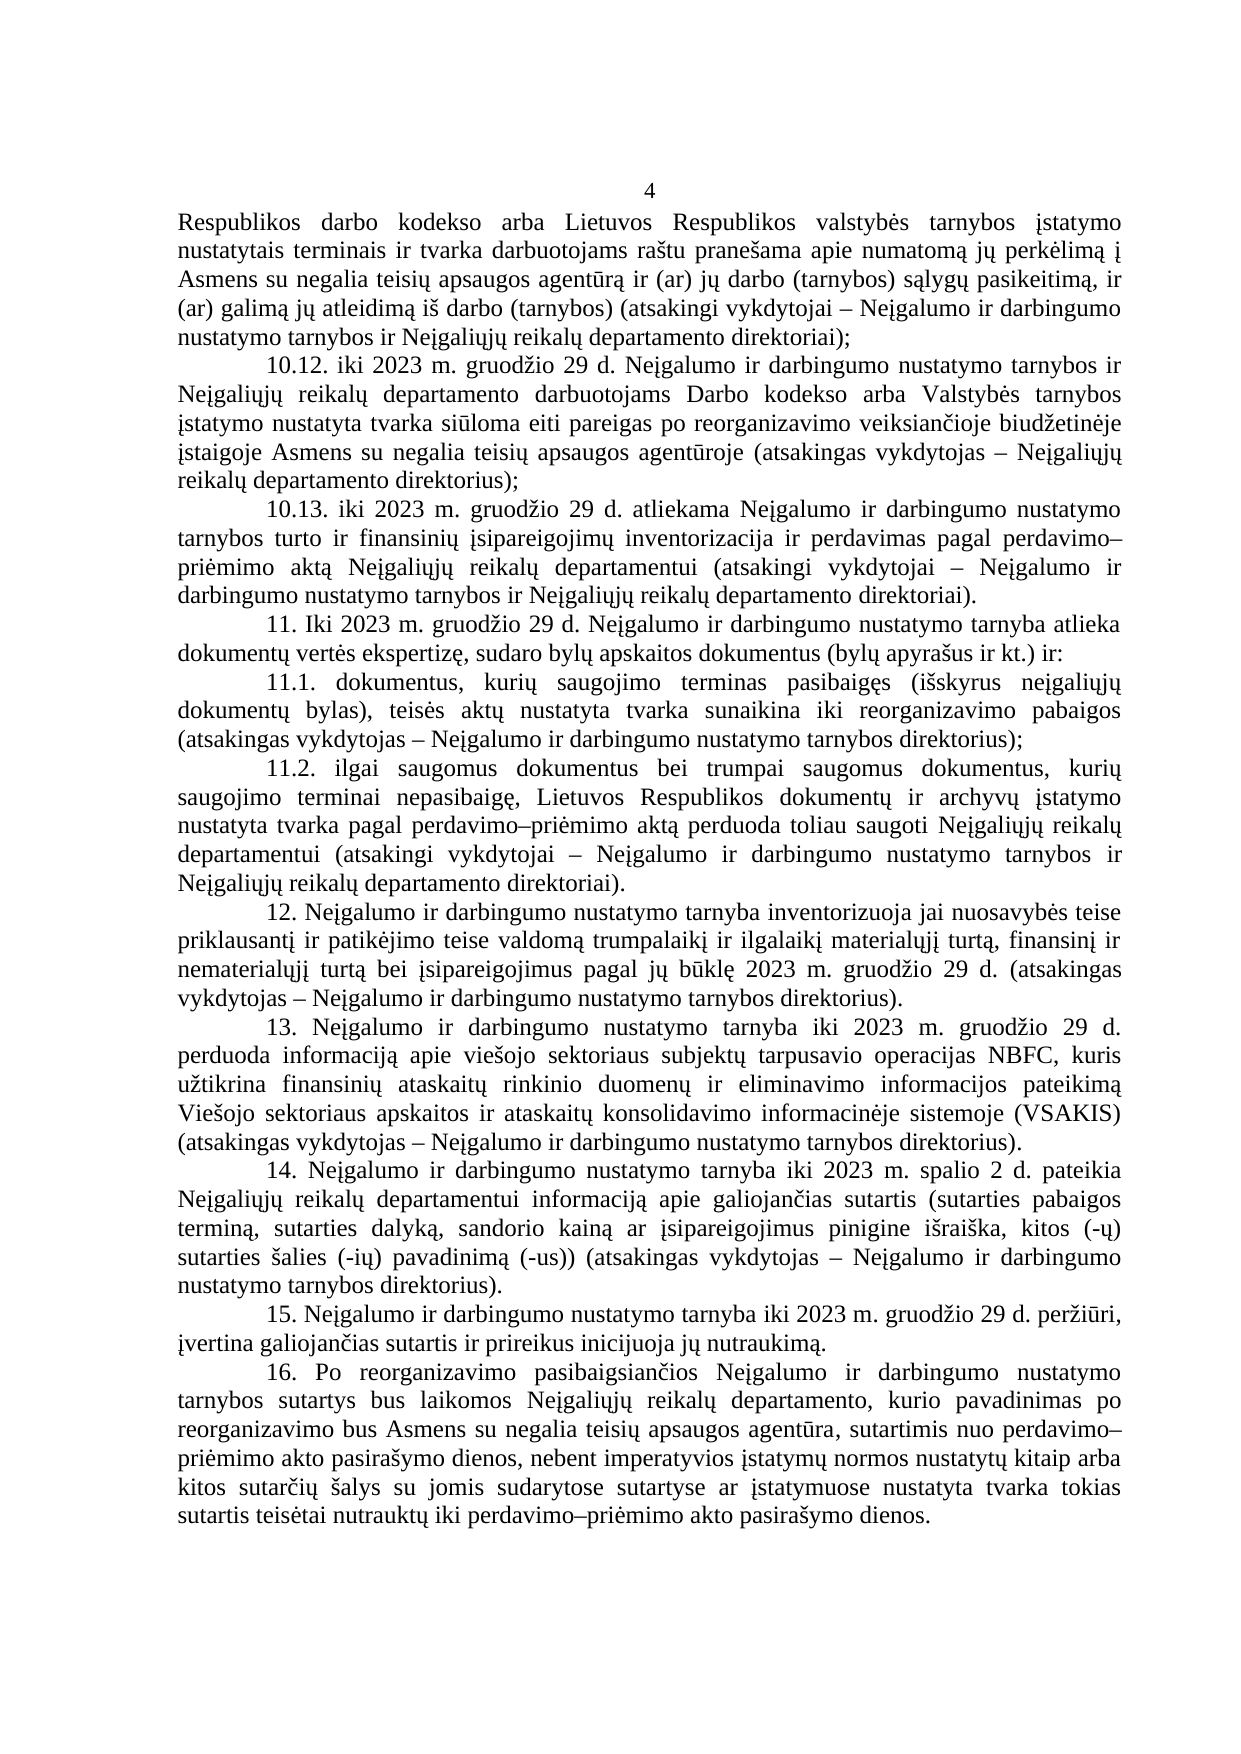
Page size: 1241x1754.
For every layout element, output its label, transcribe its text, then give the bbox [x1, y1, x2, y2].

text 16. Po reorganizavimo pasibaigsiančios Neįgalumo ir darbingumo nustatymo tarnybos sutartys bus laikomos Neįgaliųjų reikalų departamento, kurio pavadinimas po reorganizavimo bus Asmens su negalia teisių apsaugos agentūra, sutartimis nuo perdavimo–priėmimo akto pasirašymo dienos, nebent imperatyvios įstatymų normos nustatytų kitaip arba kitos sutarčių šalys su jomis sudarytose sutartyse ar įstatymuose nustatyta tvarka tokias sutartis teisėtai nutrauktų iki perdavimo–priėmimo akto pasirašymo dienos. [177, 1357, 1122, 1529]
text 11.1. dokumentus, kurių saugojimo terminas pasibaigęs (išskyrus neįgaliųjų dokumentų bylas), teisės aktų nustatyta tvarka sunaikina iki reorganizavimo pabaigos (atsakingas vykdytojas – Neįgalumo ir darbingumo nustatymo tarnybos direktorius); [177, 667, 1122, 753]
text 10.13. iki 2023 m. gruodžio 29 d. atliekama Neįgalumo ir darbingumo nustatymo tarnybos turto ir finansinių įsipareigojimų inventorizacija ir perdavimas pagal perdavimo–priėmimo aktą Neįgaliųjų reikalų departamentui (atsakingi vykdytojai – Neįgalumo ir darbingumo nustatymo tarnybos ir Neįgaliųjų reikalų departamento direktoriai). [177, 494, 1122, 609]
text 14. Neįgalumo ir darbingumo nustatymo tarnyba iki 2023 m. spalio 2 d. pateikia Neįgaliųjų reikalų departamentui informaciją apie galiojančias sutartis (sutarties pabaigos terminą, sutarties dalyką, sandorio kainą ar įsipareigojimus pinigine išraiška, kitos (-ų) sutarties šalies (-ių) pavadinimą (-us)) (atsakingas vykdytojas – Neįgalumo ir darbingumo nustatymo tarnybos direktorius). [177, 1155, 1122, 1299]
text 15. Neįgalumo ir darbingumo nustatymo tarnyba iki 2023 m. gruodžio 29 d. peržiūri, įvertina galiojančias sutartis ir prireikus inicijuoja jų nutraukimą. [177, 1299, 1122, 1357]
text 13. Neįgalumo ir darbingumo nustatymo tarnyba iki 2023 m. gruodžio 29 d. perduoda informaciją apie viešojo sektoriaus subjektų tarpusavio operacijas NBFC, kuris užtikrina finansinių ataskaitų rinkinio duomenų ir eliminavimo informacijos pateikimą Viešojo sektoriaus apskaitos ir ataskaitų konsolidavimo informacinėje sistemoje (VSAKIS) (atsakingas vykdytojas – Neįgalumo ir darbingumo nustatymo tarnybos direktorius). [177, 1012, 1122, 1155]
text 12. Neįgalumo ir darbingumo nustatymo tarnyba inventorizuoja jai nuosavybės teise priklausantį ir patikėjimo teise valdomą trumpalaikį ir ilgalaikį materialųjį turtą, finansinį ir nematerialųjį turtą bei įsipareigojimus pagal jų būklę 2023 m. gruodžio 29 d. (atsakingas vykdytojas – Neįgalumo ir darbingumo nustatymo tarnybos direktorius). [177, 897, 1122, 1012]
text 11.2. ilgai saugomus dokumentus bei trumpai saugomus dokumentus, kurių saugojimo terminai nepasibaigę, Lietuvos Respublikos dokumentų ir archyvų įstatymo nustatyta tvarka pagal perdavimo–priėmimo aktą perduoda toliau saugoti Neįgaliųjų reikalų departamentui (atsakingi vykdytojai – Neįgalumo ir darbingumo nustatymo tarnybos ir Neįgaliųjų reikalų departamento direktoriai). [177, 753, 1122, 897]
text 10.12. iki 2023 m. gruodžio 29 d. Neįgalumo ir darbingumo nustatymo tarnybos ir Neįgaliųjų reikalų departamento darbuotojams Darbo kodekso arba Valstybės tarnybos įstatymo nustatyta tvarka siūloma eiti pareigas po reorganizavimo veiksiančioje biudžetinėje įstaigoje Asmens su negalia teisių apsaugos agentūroje (atsakingas vykdytojas – Neįgaliųjų reikalų departamento direktorius); [177, 350, 1122, 494]
text Respublikos darbo kodekso arba Lietuvos Respublikos valstybės tarnybos įstatymo nustatytais terminais ir tvarka darbuotojams raštu pranešama apie numatomą jų perkėlimą į Asmens su negalia teisių apsaugos agentūrą ir (ar) jų darbo (tarnybos) sąlygų pasikeitimą, ir (ar) galimą jų atleidimą iš darbo (tarnybos) (atsakingi vykdytojai – Neįgalumo ir darbingumo nustatymo tarnybos ir Neįgaliųjų reikalų departamento direktoriai); [177, 207, 1122, 350]
text 11. Iki 2023 m. gruodžio 29 d. Neįgalumo ir darbingumo nustatymo tarnyba atlieka dokumentų vertės ekspertizę, sudaro bylų apskaitos dokumentus (bylų apyrašus ir kt.) ir: [177, 609, 1122, 667]
